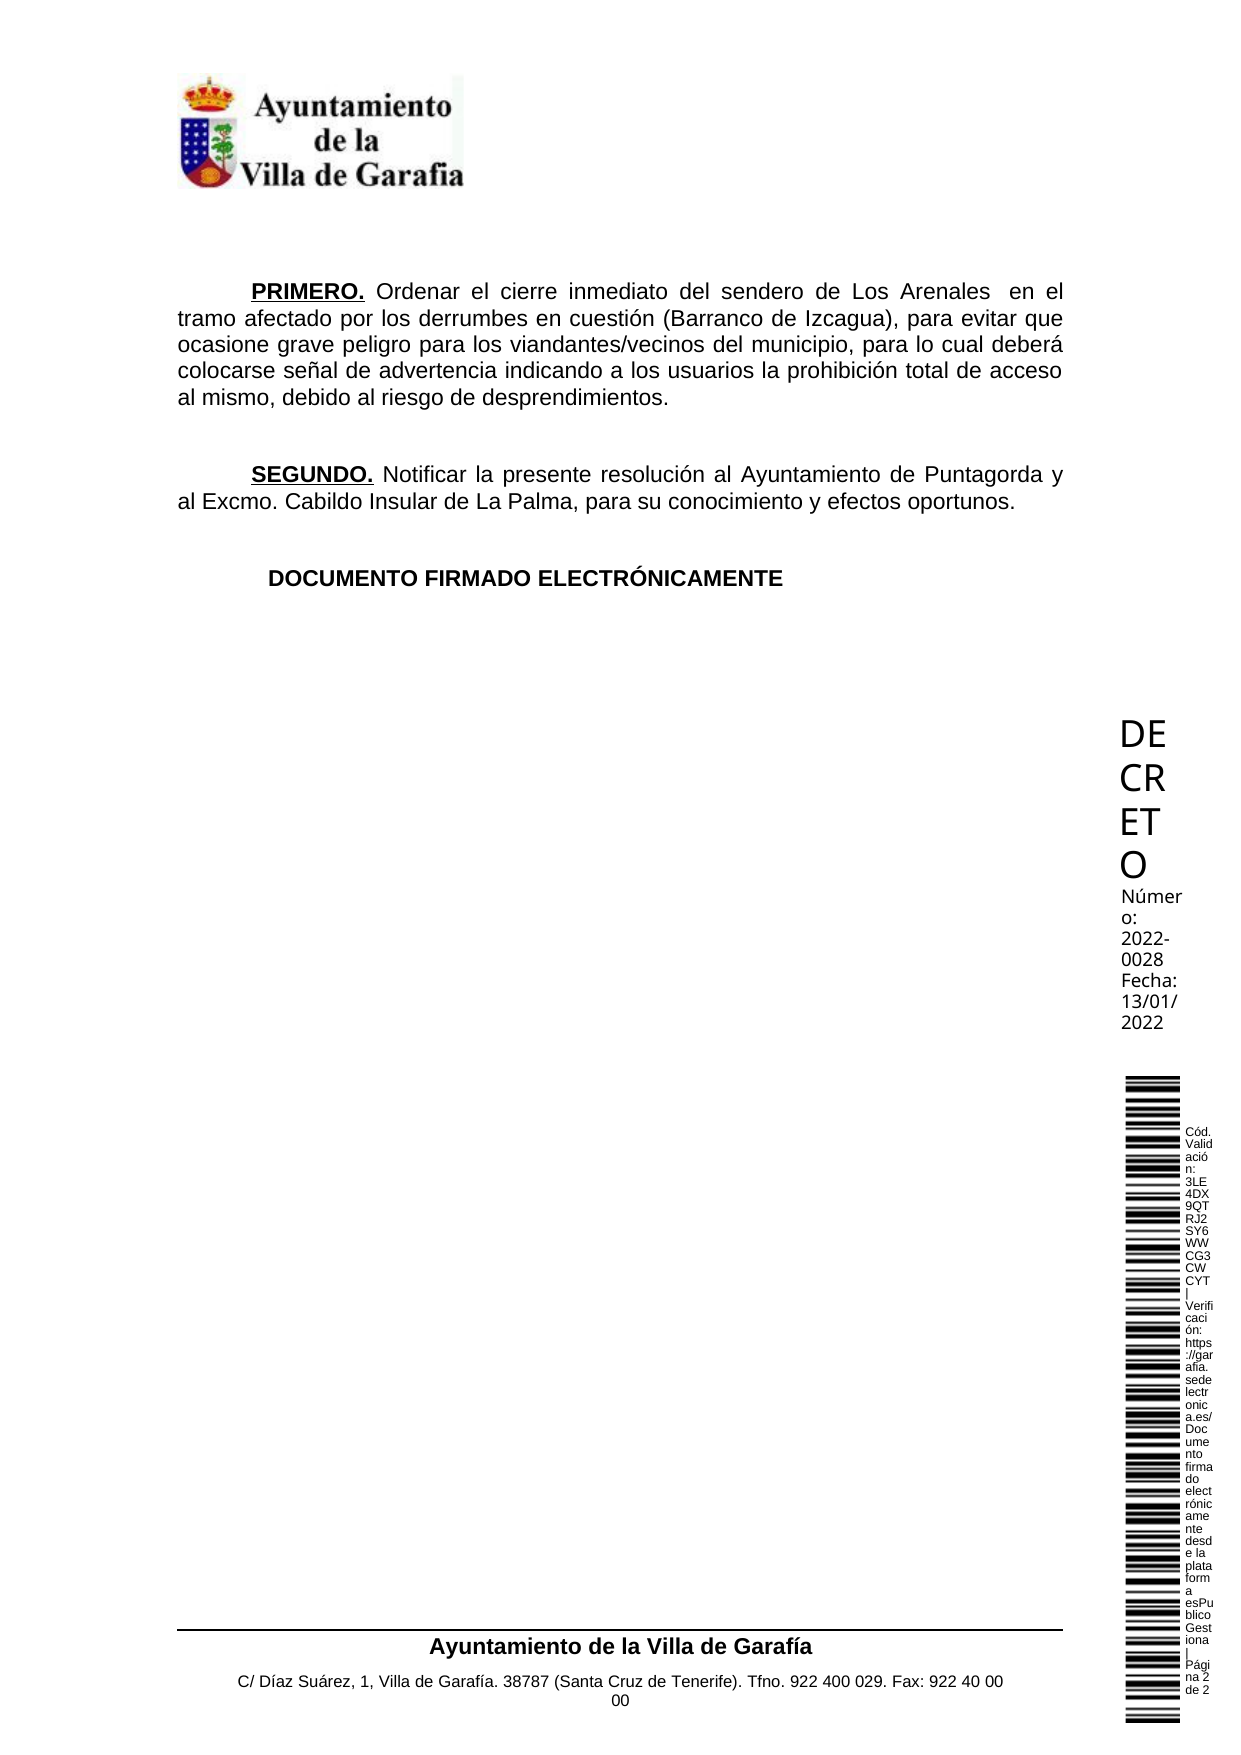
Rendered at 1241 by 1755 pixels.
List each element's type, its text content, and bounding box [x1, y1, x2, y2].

text DECRETO [1119, 713, 1186, 887]
subtitle [1117, 711, 1186, 1058]
subtitle DOCUMENTO FIRMADO ELECTRÓNICAMENTE [37, 565, 1013, 592]
text Ayuntamiento de la Villa de Garafía [227, 1633, 1014, 1659]
text PRIMERO. Ordenar el cierre inmediato del sendero de Los Arenales en el tramo afectado por los derrumbes en cuestión (Barranco de Izcagua), para evitar que ocasione grave peligro para los viandantes/vecinos del municipio, para lo cual deberá colocarse señal de advertencia indicando a los usuarios la prohibición total de acceso al mismo, debido al riesgo de desprendimientos. [177, 278, 1063, 410]
text SEGUNDO. Notificar la presente resolución al Ayuntamiento de Puntagorda y al Excmo. Cabildo Insular de La Palma, para su conocimiento y efectos oportunos. [177, 461, 1064, 514]
text Cód. Validación: 3LE4DX9QTRJ2SY6WWCG3CWCYT | Verificación: https://garafia.sedelectronica.es/ Documento firmado electrónicamente desde la plataforma esPublico Gestiona | Página 2 de 2 [1185, 1127, 1214, 1694]
text C/ Díaz Suárez, 1, Villa de Garafía. 38787 (Santa Cruz de Tenerife). Tfno. 922 400 029. Fax: 922 40 00 00 [227, 1672, 1013, 1710]
text Número: 2022-0028 Fecha: 13/01/2022 [1121, 887, 1186, 1034]
